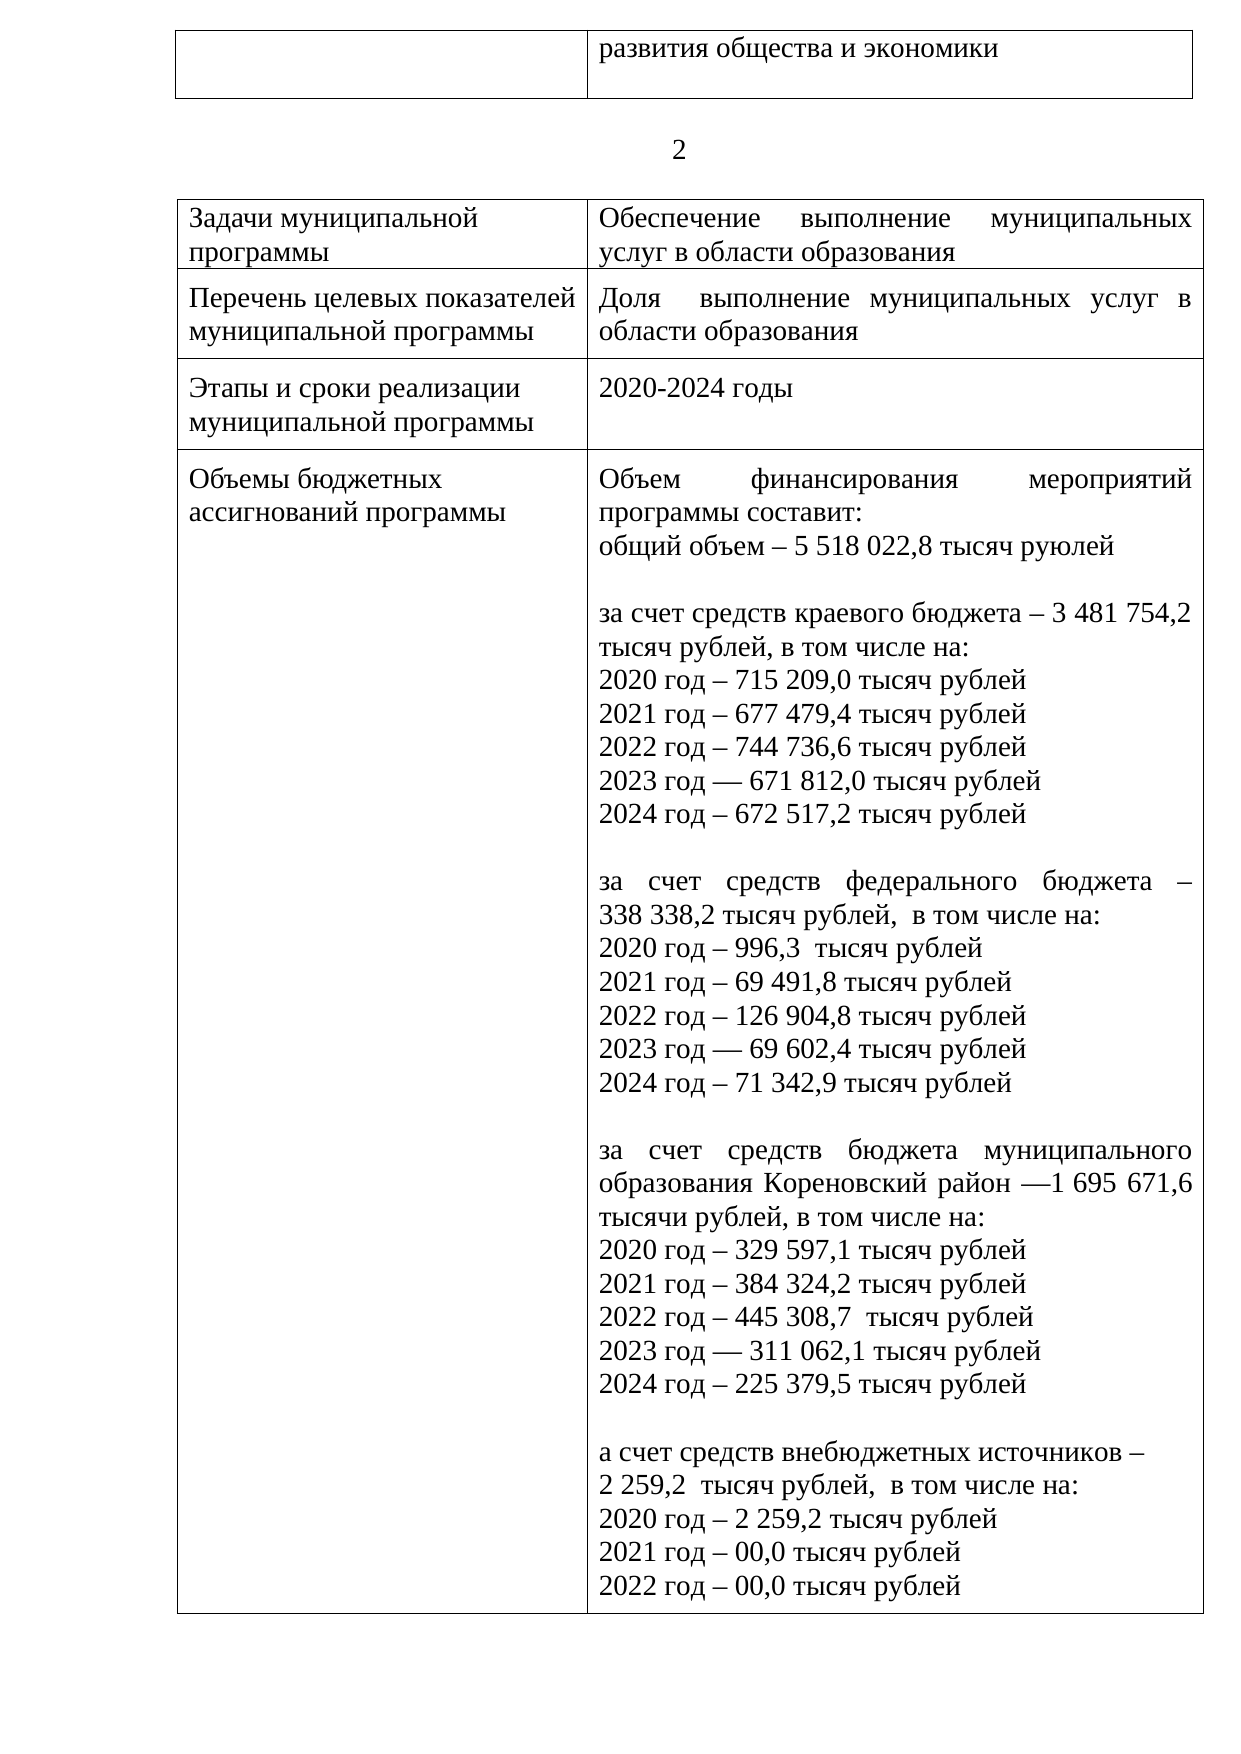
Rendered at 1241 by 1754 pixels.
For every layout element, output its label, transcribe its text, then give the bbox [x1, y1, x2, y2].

table_cell Перечень целевых показателей муниципальной программы [178, 269, 587, 358]
table_cell Доля выполнение муниципальных услуг в области образования [588, 269, 1203, 358]
table_cell [176, 31, 587, 98]
table_cell Объем финансирования мероприятий программы составит: общий объем – 5 518 022,8 тысяч руюлей за счет средств краевого бюджета – 3 481 754,2 тысяч рублей, в том числе на: 2020 год – 715 209,0 тысяч рублей 2021 год – 677 479,4 тысяч рублей 2022 год – 744 736,6 тысяч рублей 2023 год — 671 812,0 тысяч рублей 2024 год – 672 517,2 тысяч рублей за счет средств федерального бюджета – 338 338,2 тысяч рублей, в том числе на: 2020 год – 996,3 тысяч рублей 2021 год – 69 491,8 тысяч рублей 2022 год – 126 904,8 тысяч рублей 2023 год — 69 602,4 тысяч рублей 2024 год – 71 342,9 тысяч рублей за счет средств бюджета муниципального образования Кореновский район —1 695 671,6 тысячи рублей, в том числе на: 2020 год – 329 597,1 тысяч рублей 2021 год – 384 324,2 тысяч рублей 2022 год – 445 308,7 тысяч рублей 2023 год — 311 062,1 тысяч рублей 2024 год – 225 379,5 тысяч рублей а счет средств внебюджетных источников – 2 259,2 тысяч рублей, в том числе на: 2020 год – 2 259,2 тысяч рублей 2021 год – 00,0 тысяч рублей 2022 год – 00,0 тысяч рублей [588, 450, 1203, 1613]
table_cell 2020-2024 годы [588, 359, 1203, 449]
table_header Обеспечение выполнение муниципальных услуг в области образования [588, 200, 1203, 267]
table_header Задачи муниципальной программы [178, 200, 587, 267]
table_cell развития общества и экономики [588, 31, 1192, 98]
table_cell Объемы бюджетных ассигнований программы [178, 450, 587, 1613]
text 2 [177, 132, 1181, 166]
table_cell Этапы и сроки реализации муниципальной программы [178, 359, 587, 449]
